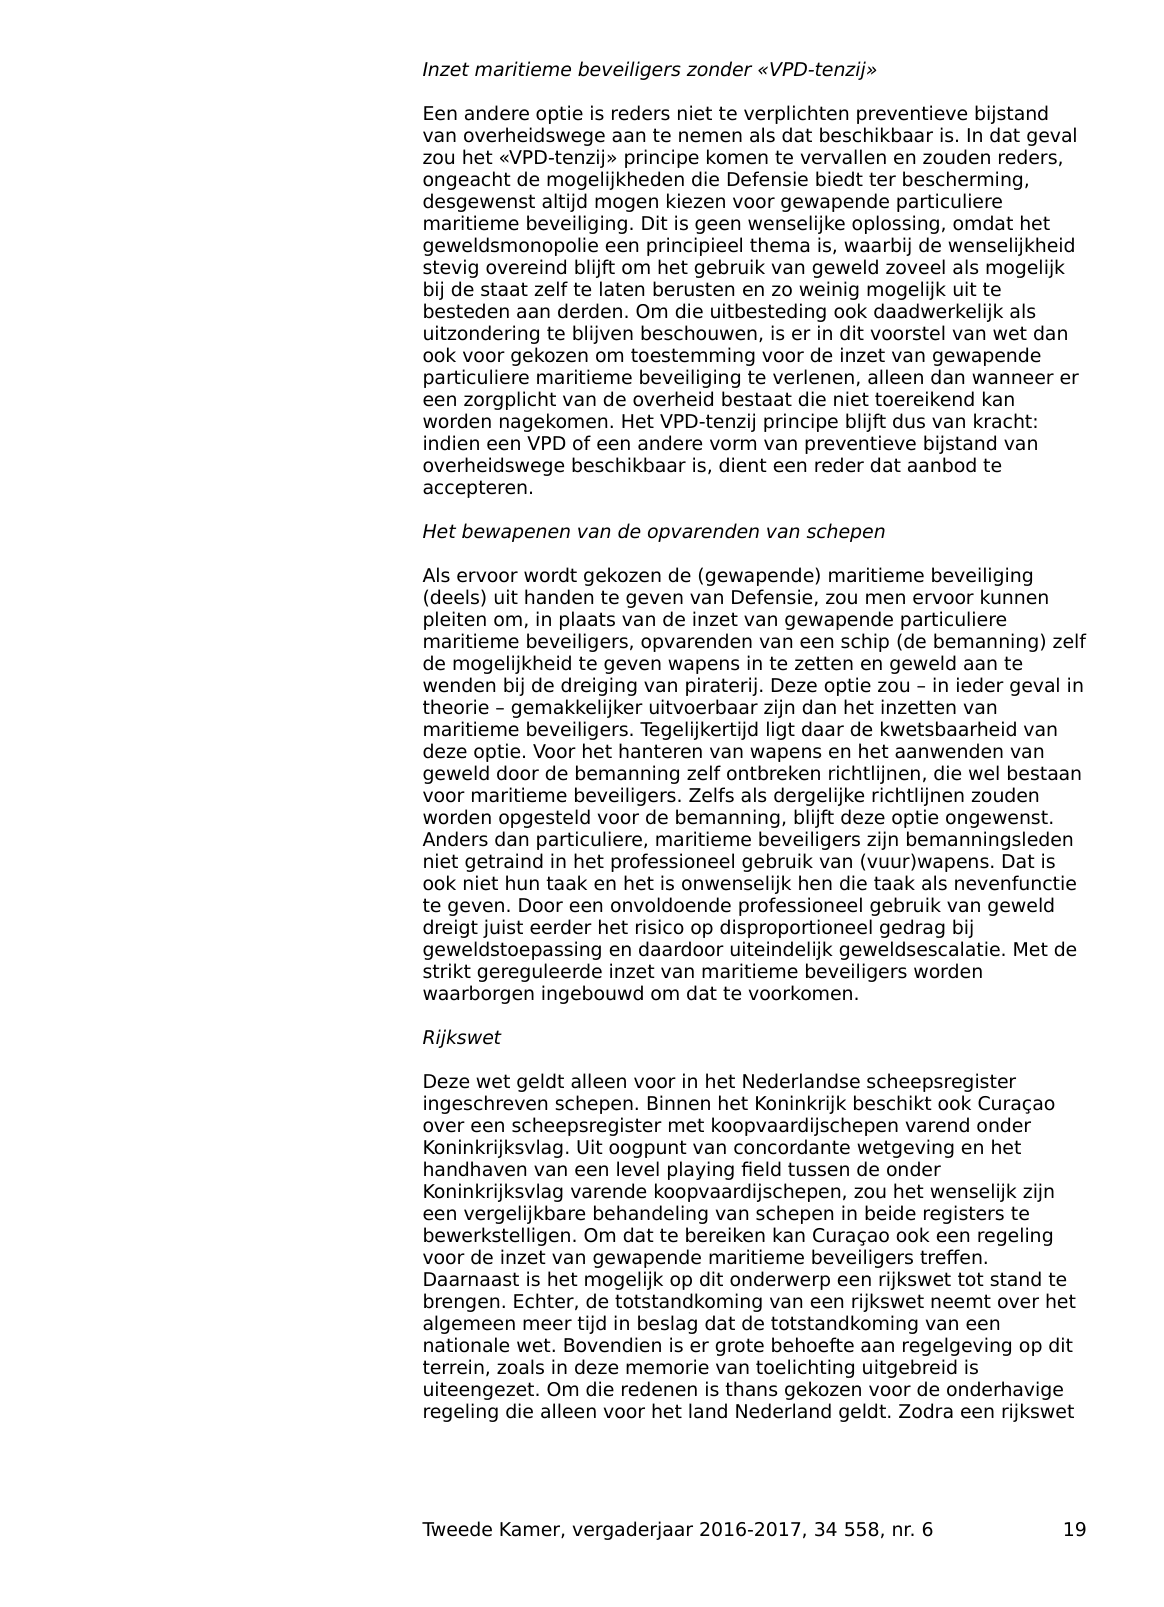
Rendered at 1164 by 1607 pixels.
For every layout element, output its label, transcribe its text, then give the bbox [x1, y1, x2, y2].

text Een andere optie is reders niet te verplichten preventieve bijstand van overheidswege aan te nemen als dat beschikbaar is. In dat geval zou het «VPD-tenzij» principe komen te vervallen en zouden reders, ongeacht de mogelijkheden die Defensie biedt ter bescherming, desgewenst altijd mogen kiezen voor gewapende particuliere maritieme beveiliging. Dit is geen wenselijke oplossing, omdat het geweldsmonopolie een principieel thema is, waarbij de wenselijkheid stevig overeind blijft om het gebruik van geweld zoveel als mogelijk bij de staat zelf te laten berusten en zo weinig mogelijk uit te besteden aan derden. Om die uitbesteding ook daadwerkelijk als uitzondering te blijven beschouwen, is er in dit voorstel van wet dan ook voor gekozen om toestemming voor de inzet van gewapende particuliere maritieme beveiliging te verlenen, alleen dan wanneer er een zorgplicht van de overheid bestaat die niet toereikend kan worden nagekomen. Het VPD-tenzij principe blijft dus van kracht: indien een VPD of een andere vorm van preventieve bijstand van overheidswege beschikbaar is, dient een reder dat aanbod te accepteren. [422, 103, 1087, 499]
text Deze wet geldt alleen voor in het Nederlandse scheepsregister ingeschreven schepen. Binnen het Koninkrijk beschikt ook Curaçao over een scheepsregister met koopvaardijschepen varend onder Koninkrijksvlag. Uit oogpunt van concordante wetgeving en het handhaven van een level playing field tussen de onder Koninkrijksvlag varende koopvaardijschepen, zou het wenselijk zijn een vergelijkbare behandeling van schepen in beide registers te bewerkstelligen. Om dat te bereiken kan Curaçao ook een regeling voor de inzet van gewapende maritieme beveiligers treffen. Daarnaast is het mogelijk op dit onderwerp een rijkswet tot stand te brengen. Echter, de totstandkoming van een rijkswet neemt over het algemeen meer tijd in beslag dat de totstandkoming van een nationale wet. Bovendien is er grote behoefte aan regelgeving op dit terrein, zoals in deze memorie van toelichting uitgebreid is uiteengezet. Om die redenen is thans gekozen voor de onderhavige regeling die alleen voor het land Nederland geldt. Zodra een rijkswet [422, 1071, 1087, 1423]
text Als ervoor wordt gekozen de (gewapende) maritieme beveiliging (deels) uit handen te geven van Defensie, zou men ervoor kunnen pleiten om, in plaats van de inzet van gewapende particuliere maritieme beveiligers, opvarenden van een schip (de bemanning) zelf de mogelijkheid te geven wapens in te zetten en geweld aan te wenden bij de dreiging van piraterij. Deze optie zou – in ieder geval in theorie – gemakkelijker uitvoerbaar zijn dan het inzetten van maritieme beveiligers. Tegelijkertijd ligt daar de kwetsbaarheid van deze optie. Voor het hanteren van wapens en het aanwenden van geweld door de bemanning zelf ontbreken richtlijnen, die wel bestaan voor maritieme beveiligers. Zelfs als dergelijke richtlijnen zouden worden opgesteld voor de bemanning, blijft deze optie ongewenst. Anders dan particuliere, maritieme beveiligers zijn bemanningsleden niet getraind in het professioneel gebruik van (vuur)wapens. Dat is ook niet hun taak en het is onwenselijk hen die taak als nevenfunctie te geven. Door een onvoldoende professioneel gebruik van geweld dreigt juist eerder het risico op disproportioneel gedrag bij geweldstoepassing en daardoor uiteindelijk geweldsescalatie. Met de strikt gereguleerde inzet van maritieme beveiligers worden waarborgen ingebouwd om dat te voorkomen. [422, 565, 1087, 1005]
subtitle Het bewapenen van de opvarenden van schepen [422, 521, 1087, 543]
subtitle Inzet maritieme beveiligers zonder «VPD-tenzij» [422, 59, 1087, 81]
subtitle Rijkswet [422, 1027, 1087, 1049]
